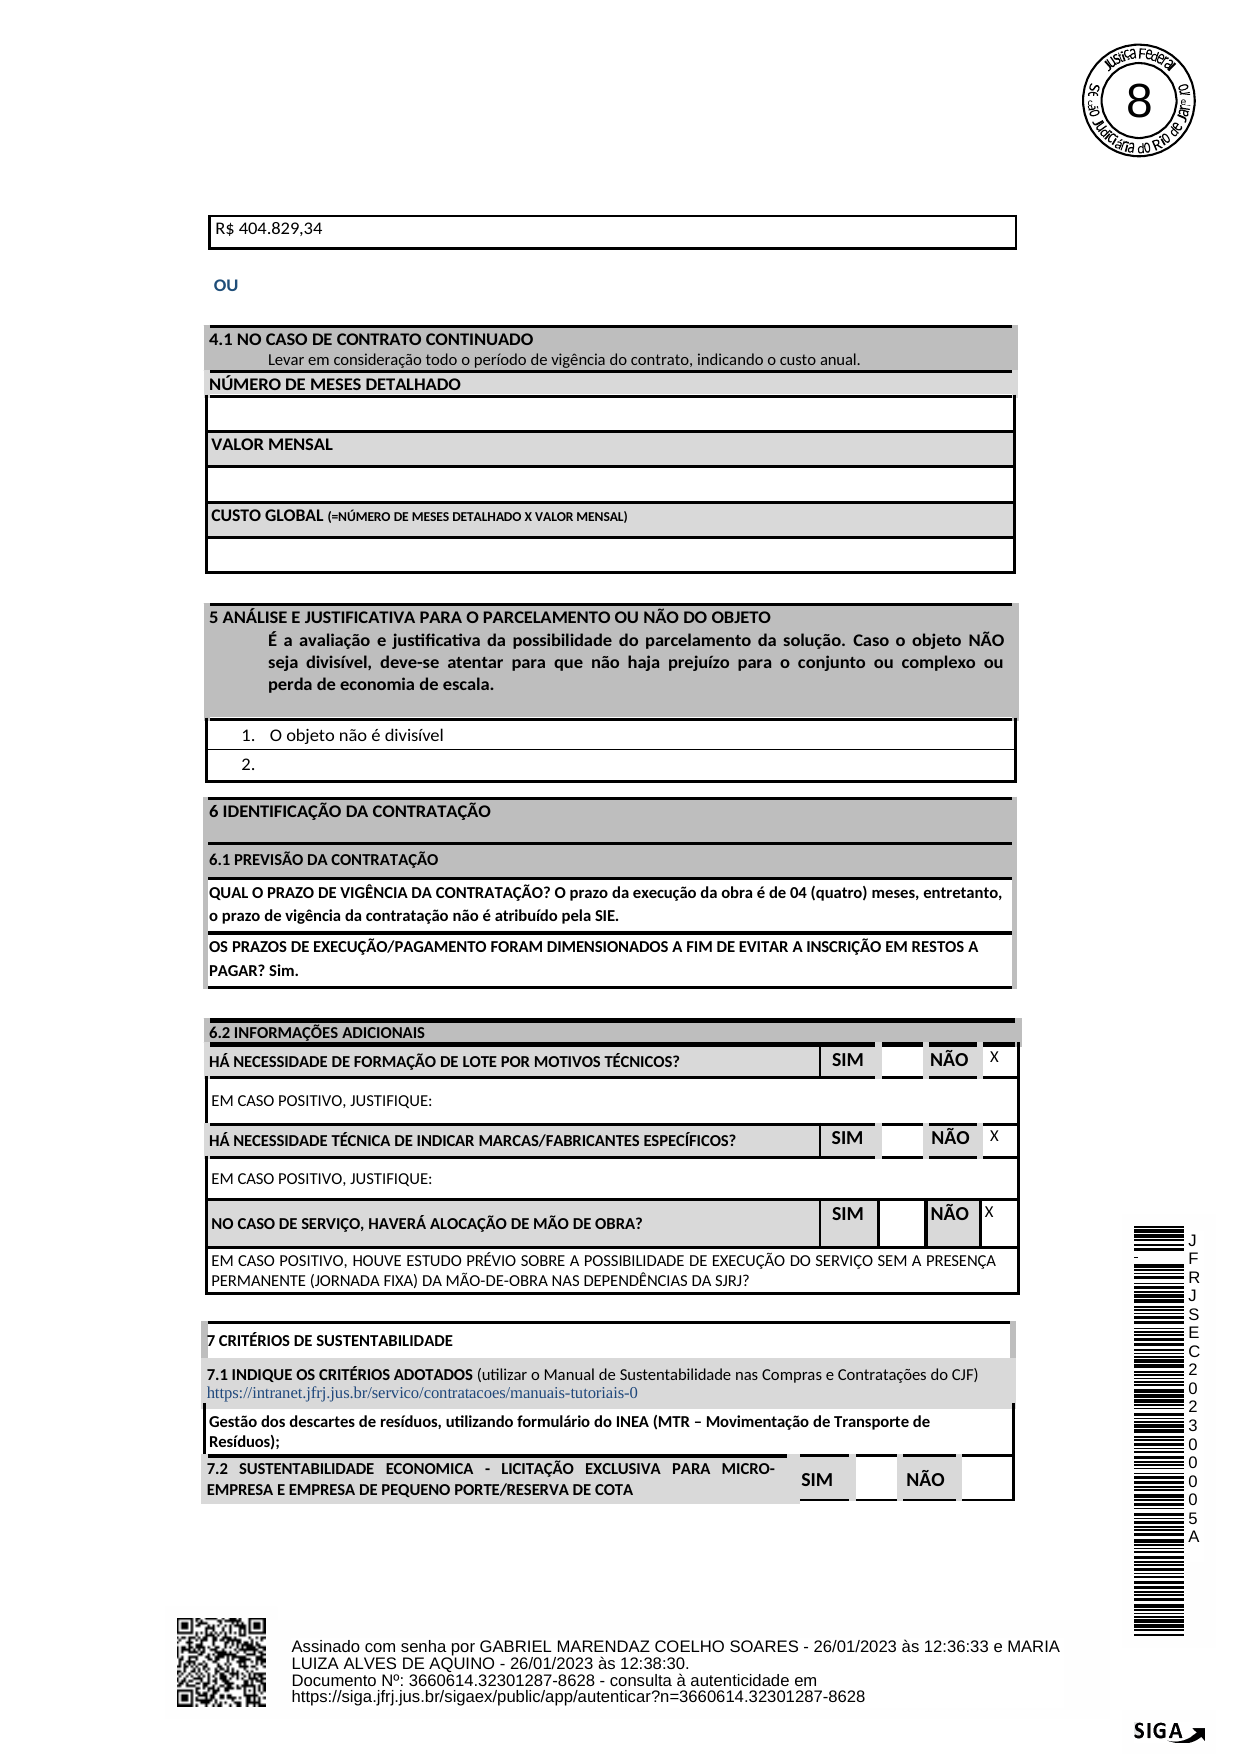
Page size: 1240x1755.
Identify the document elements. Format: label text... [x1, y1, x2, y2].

table_cell 7.2 SUSTENTABILIDADE ECONOMICA - LICITAÇÃO EXCLUSIVA PARA MICRO- EMPRESA E EMPRESA DE PEQUENO PORTE/RESERVA DE COTA [208, 1458, 787, 1499]
table_cell 2. [208, 750, 1014, 780]
table_cell [882, 1047, 923, 1076]
table_cell X [983, 1126, 1017, 1156]
table_cell EM CASO POSITIVO, JUSTIFIQUE: [208, 1079, 1017, 1122]
table_cell [208, 398, 1013, 430]
table_cell EM CASO POSITIVO, HOUVE ESTUDO PRÉVIO SOBRE A POSSIBILIDADE DE EXECUÇÃO DO SERVIÇO SEM A PRESENÇA PERMANENTE (JORNADA FIXA) DA MÃO-DE-OBRA NAS DEPENDÊNCIAS DA SJRJ? [208, 1249, 1017, 1292]
table_cell NÚMERO DE MESES DETALHADO [210, 373, 1012, 394]
table_cell CUSTO GLOBAL (=NÚMERO DE MESES DETALHADO X VALOR MENSAL) [208, 504, 1013, 536]
table_cell Gestão dos descartes de resíduos, utilizando formulário do INEA (MTR – Movimentação de Transporte de Resíduos); [206, 1409, 1012, 1454]
table_cell [882, 1126, 923, 1156]
table_header 6 IDENTIFICAÇÃO DA CONTRATAÇÃO [208, 800, 1012, 842]
table_cell [856, 1457, 897, 1499]
table_cell [880, 1201, 924, 1246]
table_cell X [982, 1201, 1017, 1246]
table_cell SIM [821, 1201, 877, 1246]
table_header 6.2 INFORMAÇÕES ADICIONAIS [210, 1023, 1015, 1042]
table_cell NÃO [929, 1126, 977, 1156]
table_cell HÁ NECESSIDADE DE FORMAÇÃO DE LOTE POR MOTIVOS TÉCNICOS? [210, 1047, 819, 1076]
text ç [1087, 97, 1100, 106]
table_cell NÃO [929, 1047, 977, 1076]
table_cell [962, 1457, 1012, 1499]
table_cell SIM [821, 1126, 875, 1156]
table_cell NÃO [903, 1457, 956, 1499]
table_header 7 CRITÉRIOS DE SUSTENTABILIDADE [208, 1324, 1010, 1358]
table_cell EM CASO POSITIVO, JUSTIFIQUE: [208, 1159, 1017, 1198]
table_cell SIM [800, 1457, 849, 1499]
table_cell HÁ NECESSIDADE TÉCNICA DE INDICAR MARCAS/FABRICANTES ESPECÍFICOS? [210, 1126, 819, 1156]
table_cell NÃO [928, 1201, 979, 1246]
text OU [214, 274, 1239, 296]
table_cell OS PRAZOS DE EXECUÇÃO/PAGAMENTO FORAM DIMENSIONADOS A FIM DE EVITAR A INSCRIÇÃO EM RESTOS A PAGAR? Sim. [208, 935, 1012, 986]
table_cell [208, 539, 1013, 571]
table_cell 7.1 INDIQUE OS CRITÉRIOS ADOTADOS (utilizar o Manual de Sustentabilidade nas Compras e Contratações do CJF) https://intranet.jfrj.jus.br/servico/contratacoes/manuais-tutoriais-0 [208, 1364, 1010, 1403]
table_cell 1. O objeto não é divisível [208, 721, 1014, 749]
table_header 5 ANÁLISE E JUSTIFICATIVA PARA O PARCELAMENTO OU NÃO DO OBJETO É a avaliação e justificativa da possibilidade do parcelamento da solução. Caso o objeto NÃO seja divisível, deve-se atentar para que não haja prejuízo para o conjunto ou complexo ou perda de economia de escala. [210, 606, 1012, 717]
table_cell [208, 468, 1013, 501]
table_cell SIM [821, 1047, 875, 1076]
table_cell VALOR MENSAL [208, 433, 1013, 465]
table_cell NO CASO DE SERVIÇO, HAVERÁ ALOCAÇÃO DE MÃO DE OBRA? [208, 1201, 819, 1246]
table_cell X [983, 1047, 1017, 1076]
table_cell QUAL O PRAZO DE VIGÊNCIA DA CONTRATAÇÃO? O prazo da execução da obra é de 04 (quatro) meses, entretanto, o prazo de vigência da contratação não é atribuído pela SIE. [208, 880, 1012, 931]
text e [1180, 95, 1193, 105]
text JFRJSEC202300005A [1188, 1231, 1204, 1546]
table_header 4.1 NO CASO DE CONTRATO CONTINUADO Levar em consideração todo o período de vigência do contrato, indicando o custo anual. [210, 328, 1012, 370]
text R$ 404.829,34 [215, 217, 1015, 239]
table_cell 6.1 PREVISÃO DA CONTRATAÇÃO [208, 845, 1012, 877]
